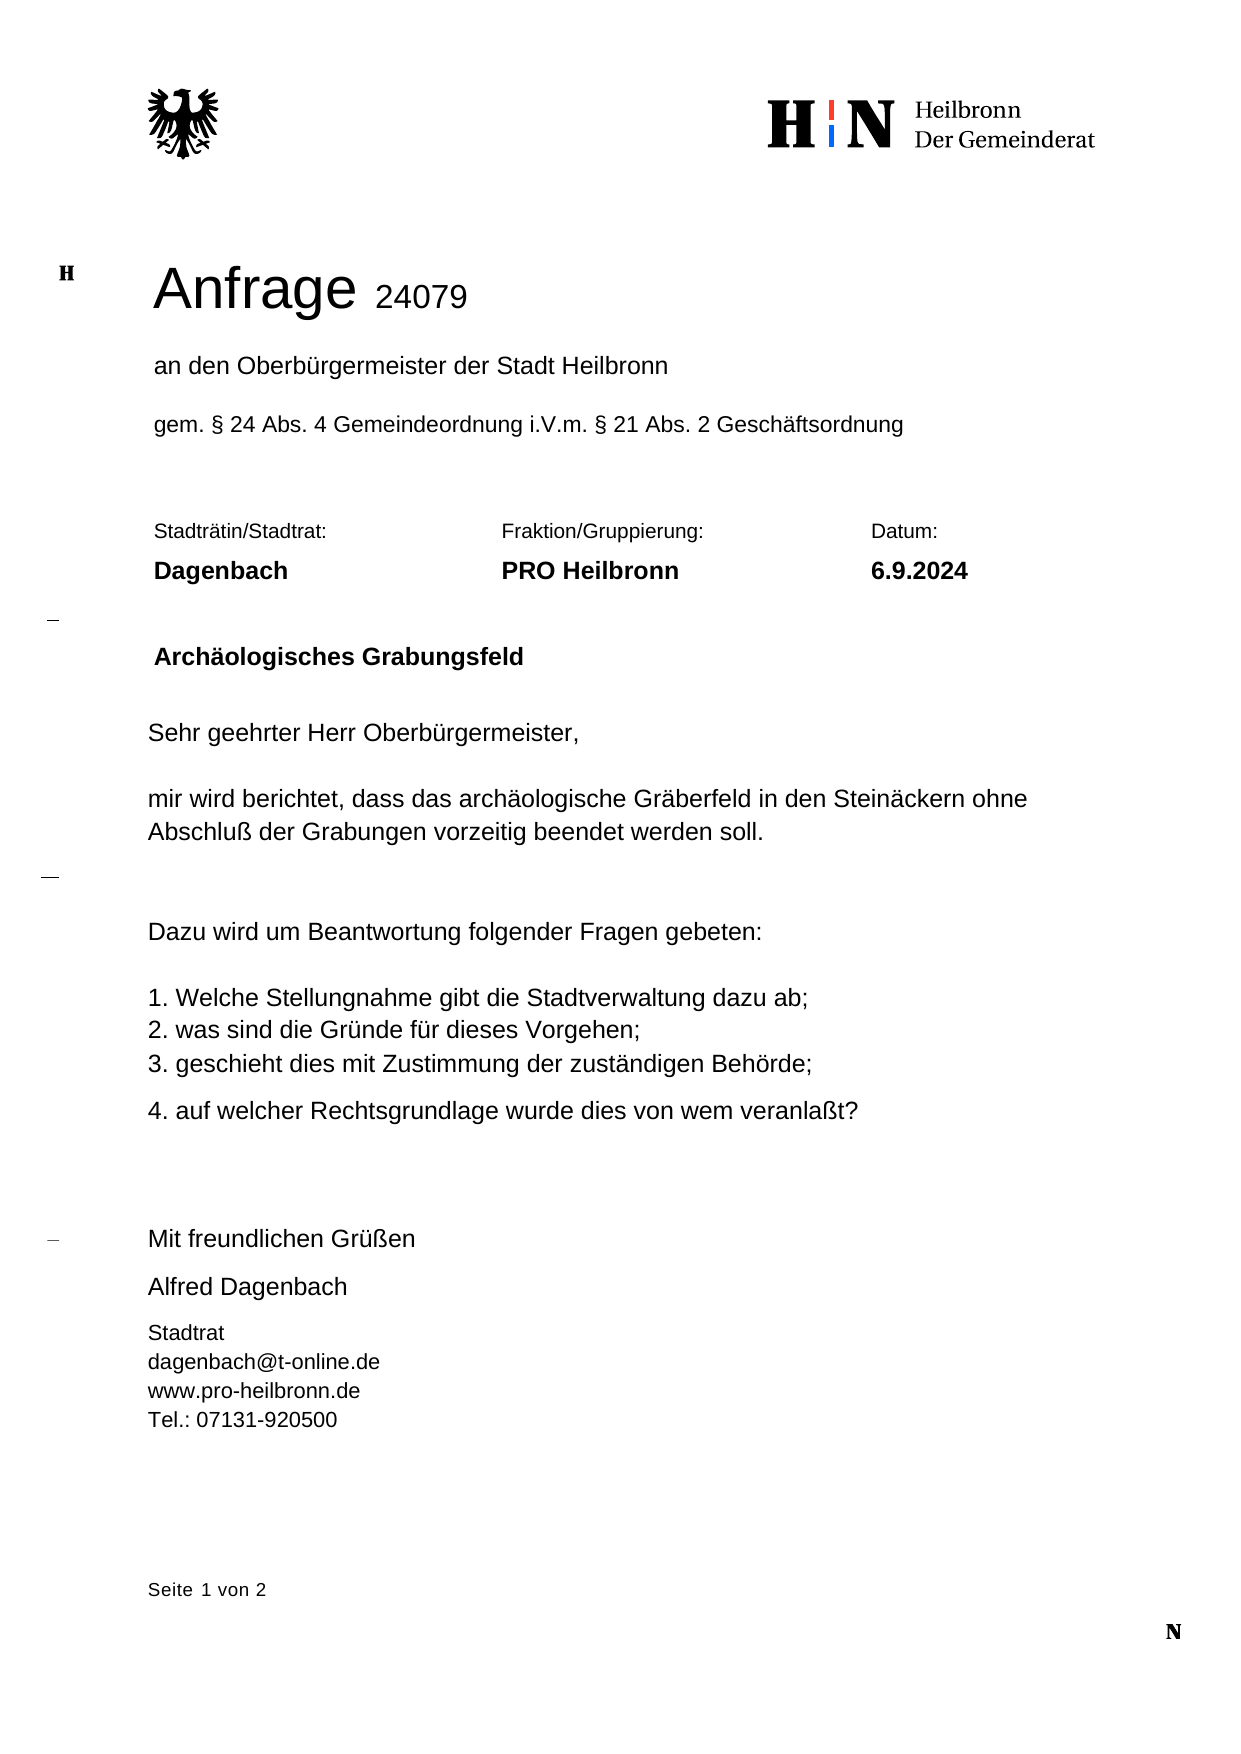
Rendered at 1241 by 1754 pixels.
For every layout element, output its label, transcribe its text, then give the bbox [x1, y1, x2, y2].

text Tel.: 07131-920500 [148, 1406, 1122, 1432]
text Dazu wird um Beantwortung folgender Fragen gebeten: [148, 916, 1122, 945]
table_header Anfrage 24079 an den Oberbürgermeister der Stadt Heilbronn gem. § 24 Abs. 4 Gemeindeordnung i.V.m. § 21 Abs. 2 Geschäftsordnung [154, 254, 1093, 519]
text www.pro-heilbronn.de [148, 1377, 1122, 1403]
text 4. auf welcher Rechtsgrundlage wurde dies von wem veranlaßt? [148, 1096, 1122, 1125]
table_cell Fraktion/Gruppierung: [501, 519, 871, 556]
text mir wird berichtet, dass das archäologische Gräberfeld in den Steinäckern ohne Abschluß der Grabungen vorzeitig beendet werden soll. [148, 784, 1122, 846]
table_cell 6.9.2024 [871, 556, 1093, 599]
text 3. geschieht dies mit Zustimmung der zuständigen Behörde; [148, 1048, 1122, 1077]
text Alfred Dagenbach [148, 1272, 1122, 1301]
text Sehr geehrter Herr Oberbürgermeister, [148, 718, 1122, 747]
table_cell Dagenbach [154, 556, 501, 599]
table_cell Archäologisches Grabungsfeld [154, 642, 1093, 685]
text 2. was sind die Gründe für dieses Vorgehen; [148, 1016, 1122, 1044]
table_cell Stadträtin/Stadtrat: [154, 519, 501, 556]
text dagenbach@t-online.de [148, 1348, 1122, 1374]
table_cell Datum: [871, 519, 1093, 556]
text Mit freundlichen Grüßen [148, 1224, 1122, 1253]
text 1. Welche Stellungnahme gibt die Stadtverwaltung dazu ab; [148, 982, 1122, 1011]
table_cell PRO Heilbronn [501, 556, 871, 599]
text Stadtrat [148, 1319, 1122, 1345]
table_cell [154, 599, 1093, 642]
